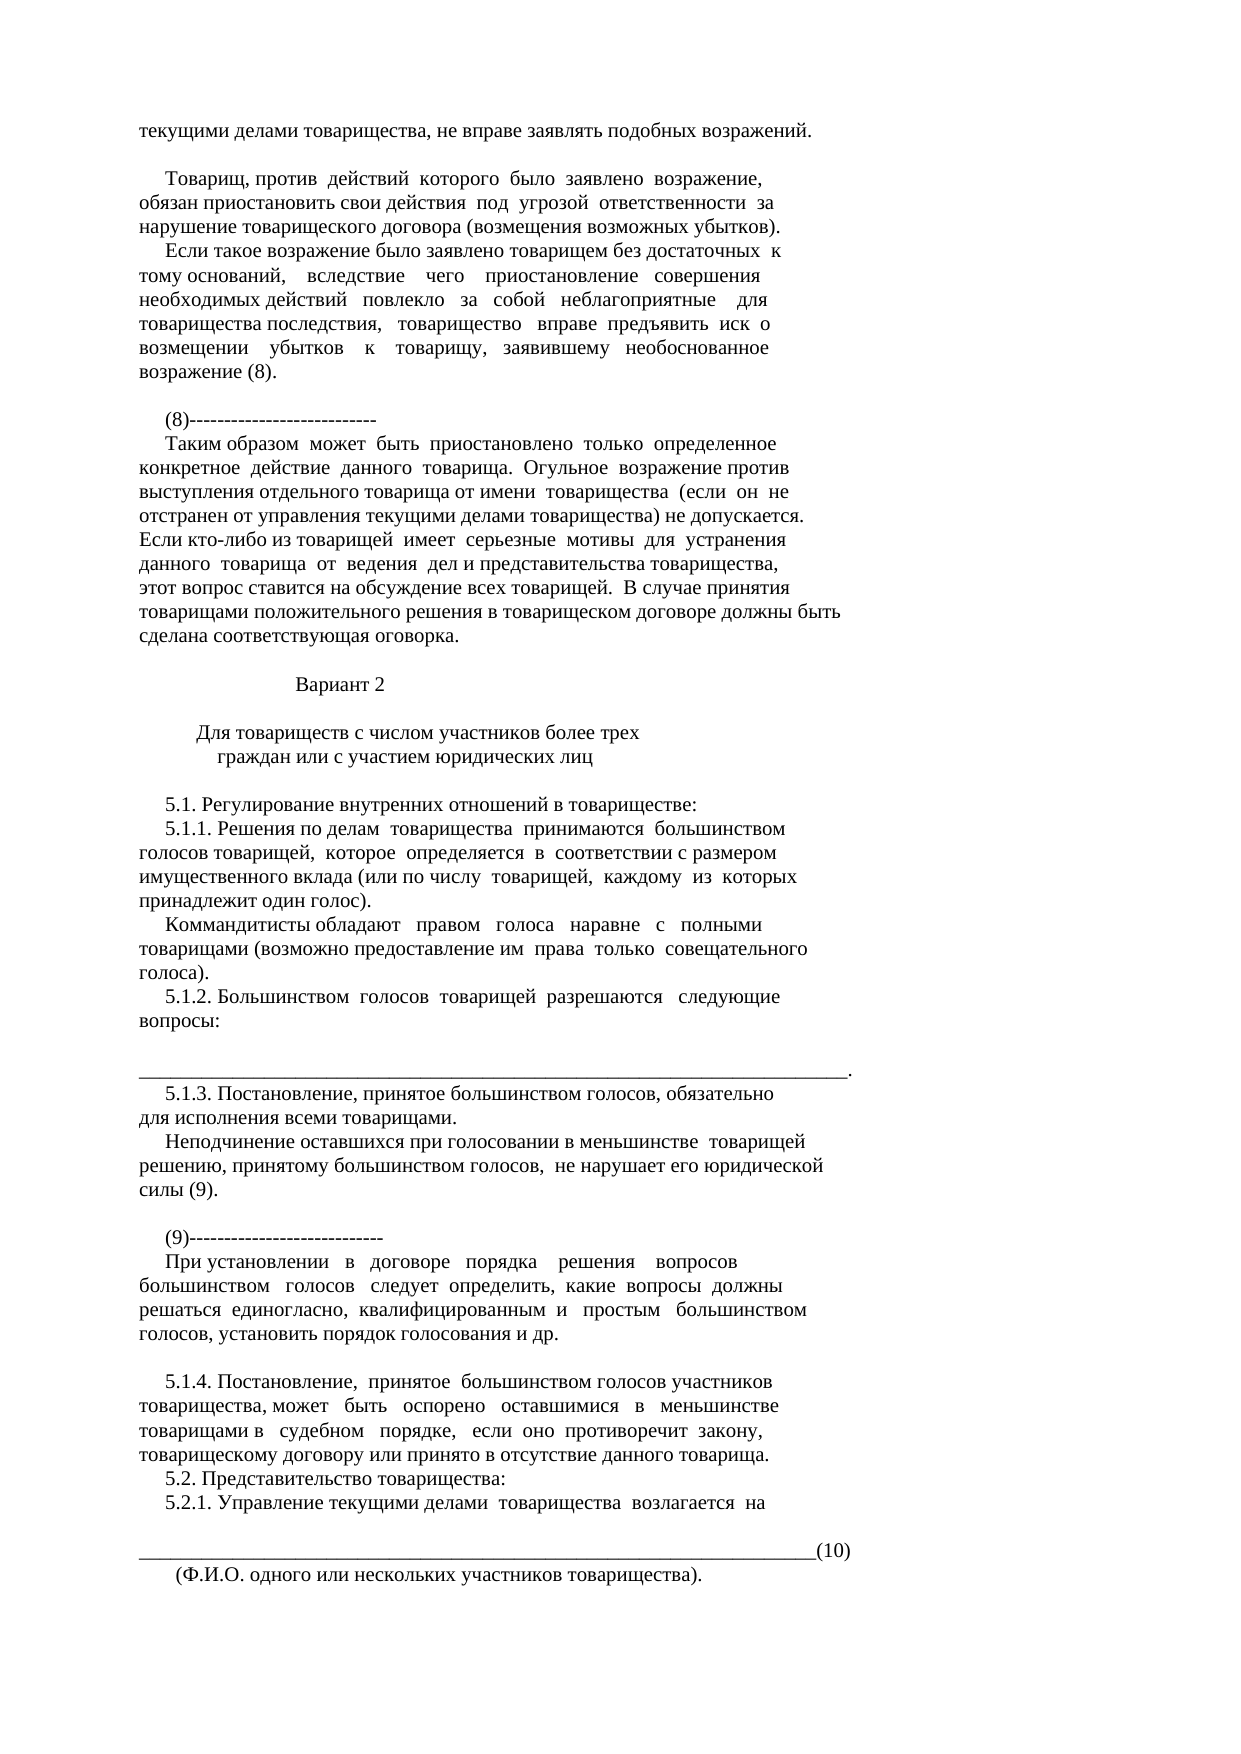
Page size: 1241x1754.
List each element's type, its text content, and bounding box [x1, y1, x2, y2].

text голоса). [118, 960, 1122, 984]
text обязан приостановить свои действия под угрозой ответственности за [118, 190, 1122, 214]
text товарищами (возможно предоставление им права только совещательного [118, 936, 1122, 960]
text голосов, установить порядок голосования и др. [118, 1321, 1122, 1345]
text сделана соответствующая оговорка. [118, 623, 1122, 647]
text возмещении убытков к товарищу, заявившему необоснованное [118, 335, 1122, 359]
text решаться единогласно, квалифицированным и простым большинством [118, 1297, 1122, 1321]
text конкретное действие данного товарища. Огульное возражение против [118, 455, 1122, 479]
text Неподчинение оставшихся при голосовании в меньшинстве товарищей [118, 1129, 1122, 1153]
text товарищами положительного решения в товарищеском договоре должны быть [118, 599, 1122, 623]
text 5.2.1. Управление текущими делами товарищества возлагается на [118, 1490, 1122, 1514]
text текущими делами товарищества, не вправе заявлять подобных возражений. [118, 118, 1122, 142]
text выступления отдельного товарища от имени товарищества (если он не [118, 479, 1122, 503]
text необходимых действий повлекло за собой неблагоприятные для [118, 287, 1122, 311]
text (Ф.И.О. одного или нескольких участников товарищества). [118, 1562, 1122, 1586]
text тому оснований, вследствие чего приостановление совершения [118, 262, 1122, 287]
text _________________________________________________________________(10) [118, 1538, 1122, 1562]
text Вариант 2 [118, 672, 1122, 696]
text Товарищ, против действий которого было заявлено возражение, [118, 166, 1122, 190]
text силы (9). [118, 1177, 1122, 1201]
text 5.2. Представительство товарищества: [118, 1466, 1122, 1490]
text Коммандитисты обладают правом голоса наравне с полными [118, 912, 1122, 936]
text данного товарища от ведения дел и представительства товарищества, [118, 551, 1122, 575]
text (8)--------------------------- [118, 407, 1122, 431]
text граждан или с участием юридических лиц [118, 744, 1122, 768]
text При установлении в договоре порядка решения вопросов [118, 1249, 1122, 1273]
text принадлежит один голос). [118, 888, 1122, 912]
text для исполнения всеми товарищами. [118, 1105, 1122, 1129]
text 5.1.3. Постановление, принятое большинством голосов, обязательно [118, 1081, 1122, 1105]
text решению, принятому большинством голосов, не нарушает его юридической [118, 1153, 1122, 1177]
text возражение (8). [118, 359, 1122, 383]
text отстранен от управления текущими делами товарищества) не допускается. [118, 503, 1122, 527]
text Если кто-либо из товарищей имеет серьезные мотивы для устранения [118, 527, 1122, 551]
text 5.1.2. Большинством голосов товарищей разрешаются следующие [118, 984, 1122, 1008]
text ____________________________________________________________________. [118, 1057, 1122, 1081]
text 5.1.1. Решения по делам товарищества принимаются большинством [118, 816, 1122, 840]
text Таким образом может быть приостановлено только определенное [118, 431, 1122, 455]
text 5.1.4. Постановление, принятое большинством голосов участников [118, 1369, 1122, 1393]
text товарищами в судебном порядке, если оно противоречит закону, [118, 1417, 1122, 1442]
text вопросы: [118, 1008, 1122, 1032]
text Для товариществ с числом участников более трех [118, 720, 1122, 744]
text товарищества, может быть оспорено оставшимися в меньшинстве [118, 1393, 1122, 1417]
text товарищескому договору или принято в отсутствие данного товарища. [118, 1442, 1122, 1466]
text 5.1. Регулирование внутренних отношений в товариществе: [118, 792, 1122, 816]
text (9)---------------------------- [118, 1225, 1122, 1249]
text имущественного вклада (или по числу товарищей, каждому из которых [118, 864, 1122, 888]
text голосов товарищей, которое определяется в соответствии с размером [118, 840, 1122, 864]
text товарищества последствия, товарищество вправе предъявить иск о [118, 311, 1122, 335]
text большинством голосов следует определить, какие вопросы должны [118, 1273, 1122, 1297]
text нарушение товарищеского договора (возмещения возможных убытков). [118, 214, 1122, 238]
text Если такое возражение было заявлено товарищем без достаточных к [118, 238, 1122, 262]
text этот вопрос ставится на обсуждение всех товарищей. В случае принятия [118, 575, 1122, 599]
